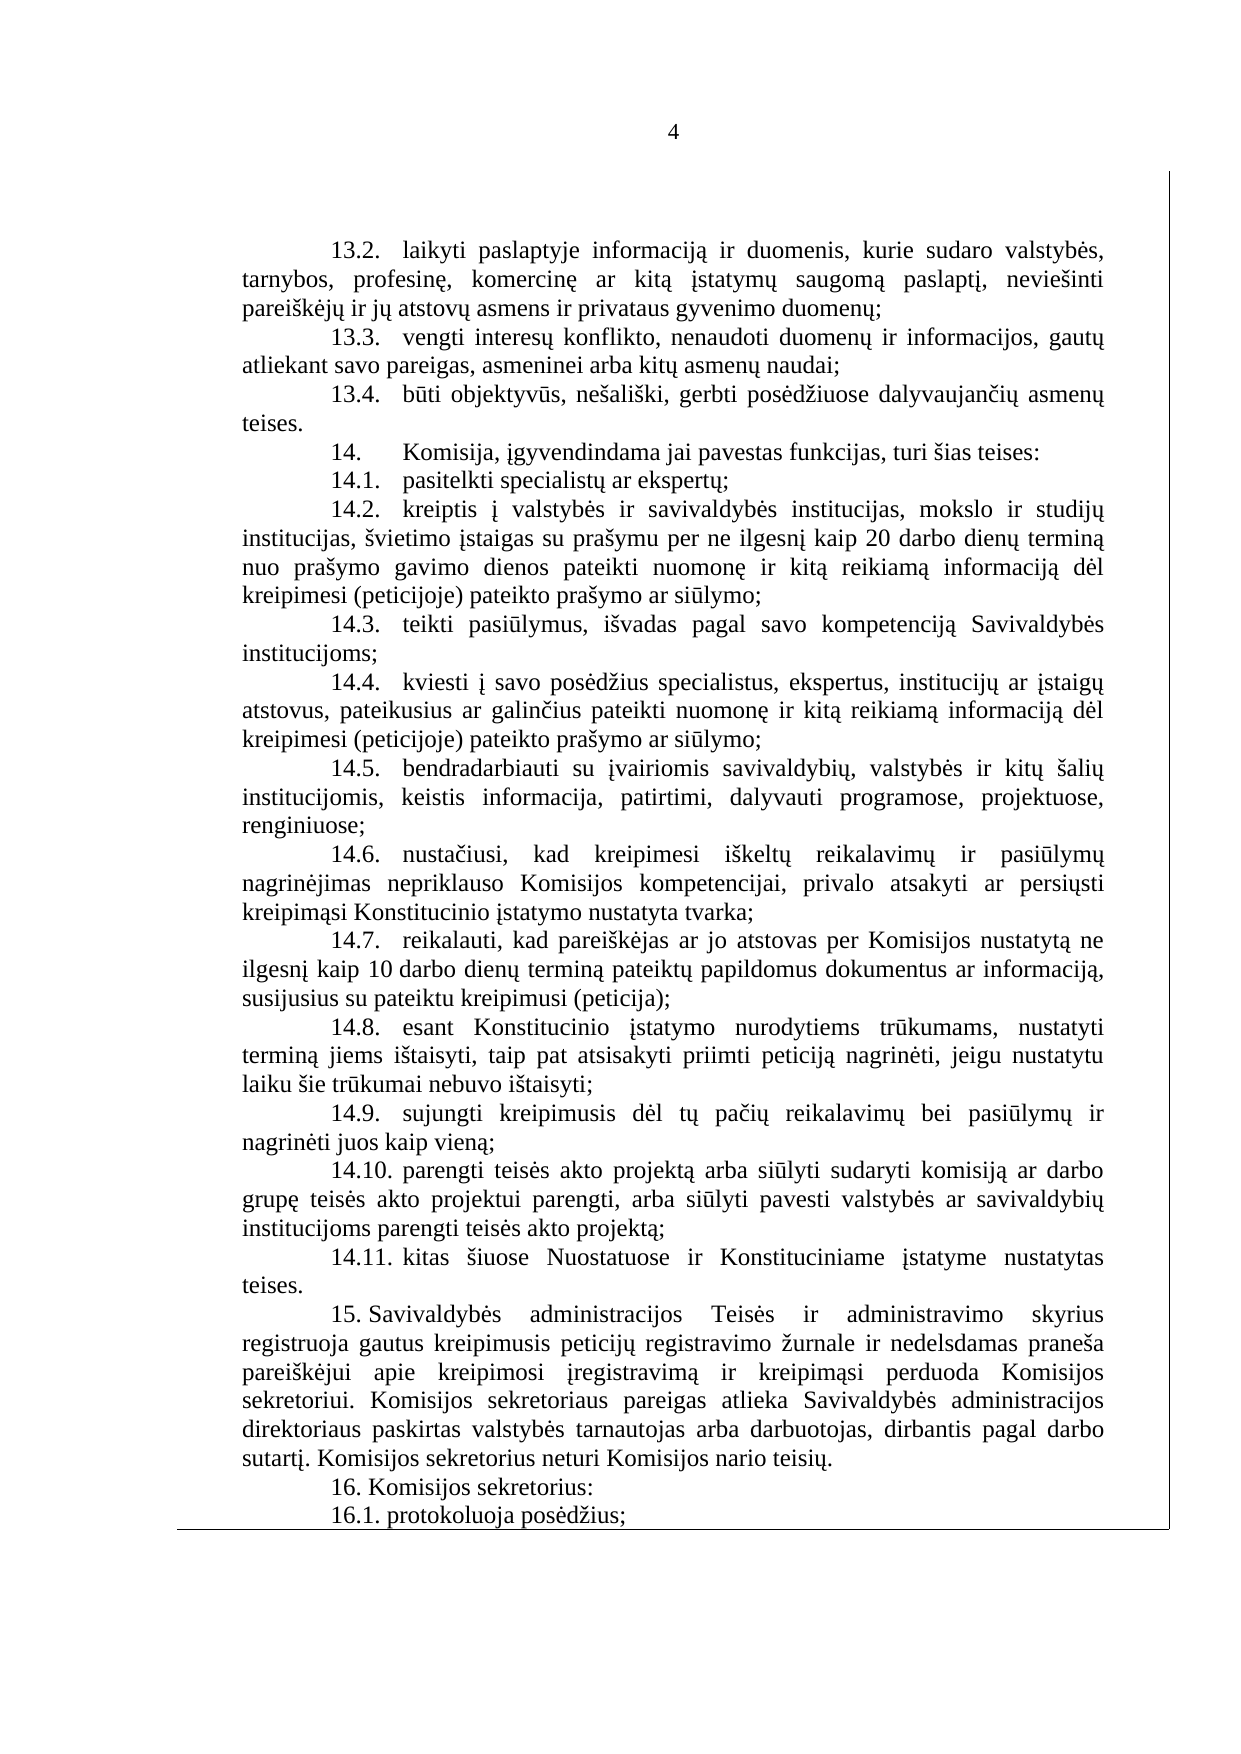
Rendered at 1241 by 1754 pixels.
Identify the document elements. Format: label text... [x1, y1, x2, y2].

text 14. Komisija, įgyvendindama jai pavestas funkcijas, turi šias teises: [177, 437, 1169, 465]
text 14.2. kreiptis į valstybės ir savivaldybės institucijas, mokslo ir studijų institucijas, švietimo įstaigas su prašymu per ne ilgesnį kaip 20 darbo dienų terminą nuo prašymo gavimo dienos pateikti nuomonę ir kitą reikiamą informaciją dėl kreipimesi (peticijoje) pateikto prašymo ar siūlymo; [177, 494, 1169, 609]
text 14.5. bendradarbiauti su įvairiomis savivaldybių, valstybės ir kitų šalių institucijomis, keistis informacija, patirtimi, dalyvauti programose, projektuose, renginiuose; [177, 753, 1169, 839]
text 13.2. laikyti paslaptyje informaciją ir duomenis, kurie sudaro valstybės, tarnybos, profesinę, komercinę ar kitą įstatymų saugomą paslaptį, neviešinti pareiškėjų ir jų atstovų asmens ir privataus gyvenimo duomenų; [177, 171, 1169, 322]
text 14.4. kviesti į savo posėdžius specialistus, ekspertus, institucijų ar įstaigų atstovus, pateikusius ar galinčius pateikti nuomonę ir kitą reikiamą informaciją dėl kreipimesi (peticijoje) pateikto prašymo ar siūlymo; [177, 667, 1169, 753]
text 14.9. sujungti kreipimusis dėl tų pačių reikalavimų bei pasiūlymų ir nagrinėti juos kaip vieną; [177, 1098, 1169, 1155]
text 14.1. pasitelkti specialistų ar ekspertų; [177, 465, 1169, 494]
text 13.3. vengti interesų konflikto, nenaudoti duomenų ir informacijos, gautų atliekant savo pareigas, asmeninei arba kitų asmenų naudai; [177, 322, 1169, 379]
text 15. Savivaldybės administracijos Teisės ir administravimo skyrius registruoja gautus kreipimusis peticijų registravimo žurnale ir nedelsdamas praneša pareiškėjui apie kreipimosi įregistravimą ir kreipimąsi perduoda Komisijos sekretoriui. Komisijos sekretoriaus pareigas atlieka Savivaldybės administracijos direktoriaus paskirtas valstybės tarnautojas arba darbuotojas, dirbantis pagal darbo sutartį. Komisijos sekretorius neturi Komisijos nario teisių. [177, 1299, 1169, 1472]
text 14.3. teikti pasiūlymus, išvadas pagal savo kompetenciją Savivaldybės institucijoms; [177, 609, 1169, 667]
text 14.6. nustačiusi, kad kreipimesi iškeltų reikalavimų ir pasiūlymų nagrinėjimas nepriklauso Komisijos kompetencijai, privalo atsakyti ar persiųsti kreipimąsi Konstitucinio įstatymo nustatyta tvarka; [177, 839, 1169, 925]
text 13.4. būti objektyvūs, nešališki, gerbti posėdžiuose dalyvaujančių asmenų teises. [177, 379, 1169, 437]
text 14.11. kitas šiuose Nuostatuose ir Konstituciniame įstatyme nustatytas teises. [177, 1242, 1169, 1299]
text 16. Komisijos sekretorius: [177, 1472, 1169, 1500]
text 14.7. reikalauti, kad pareiškėjas ar jo atstovas per Komisijos nustatytą ne ilgesnį kaip 10 darbo dienų terminą pateiktų papildomus dokumentus ar informaciją, susijusius su pateiktu kreipimusi (peticija); [177, 925, 1169, 1012]
text 16.1. protokoluoja posėdžius; [177, 1500, 1169, 1529]
text 14.10. parengti teisės akto projektą arba siūlyti sudaryti komisiją ar darbo grupę teisės akto projektui parengti, arba siūlyti pavesti valstybės ar savivaldybių institucijoms parengti teisės akto projektą; [177, 1155, 1169, 1242]
text 14.8. esant Konstitucinio įstatymo nurodytiems trūkumams, nustatyti terminą jiems ištaisyti, taip pat atsisakyti priimti peticiją nagrinėti, jeigu nustatytu laiku šie trūkumai nebuvo ištaisyti; [177, 1012, 1169, 1098]
